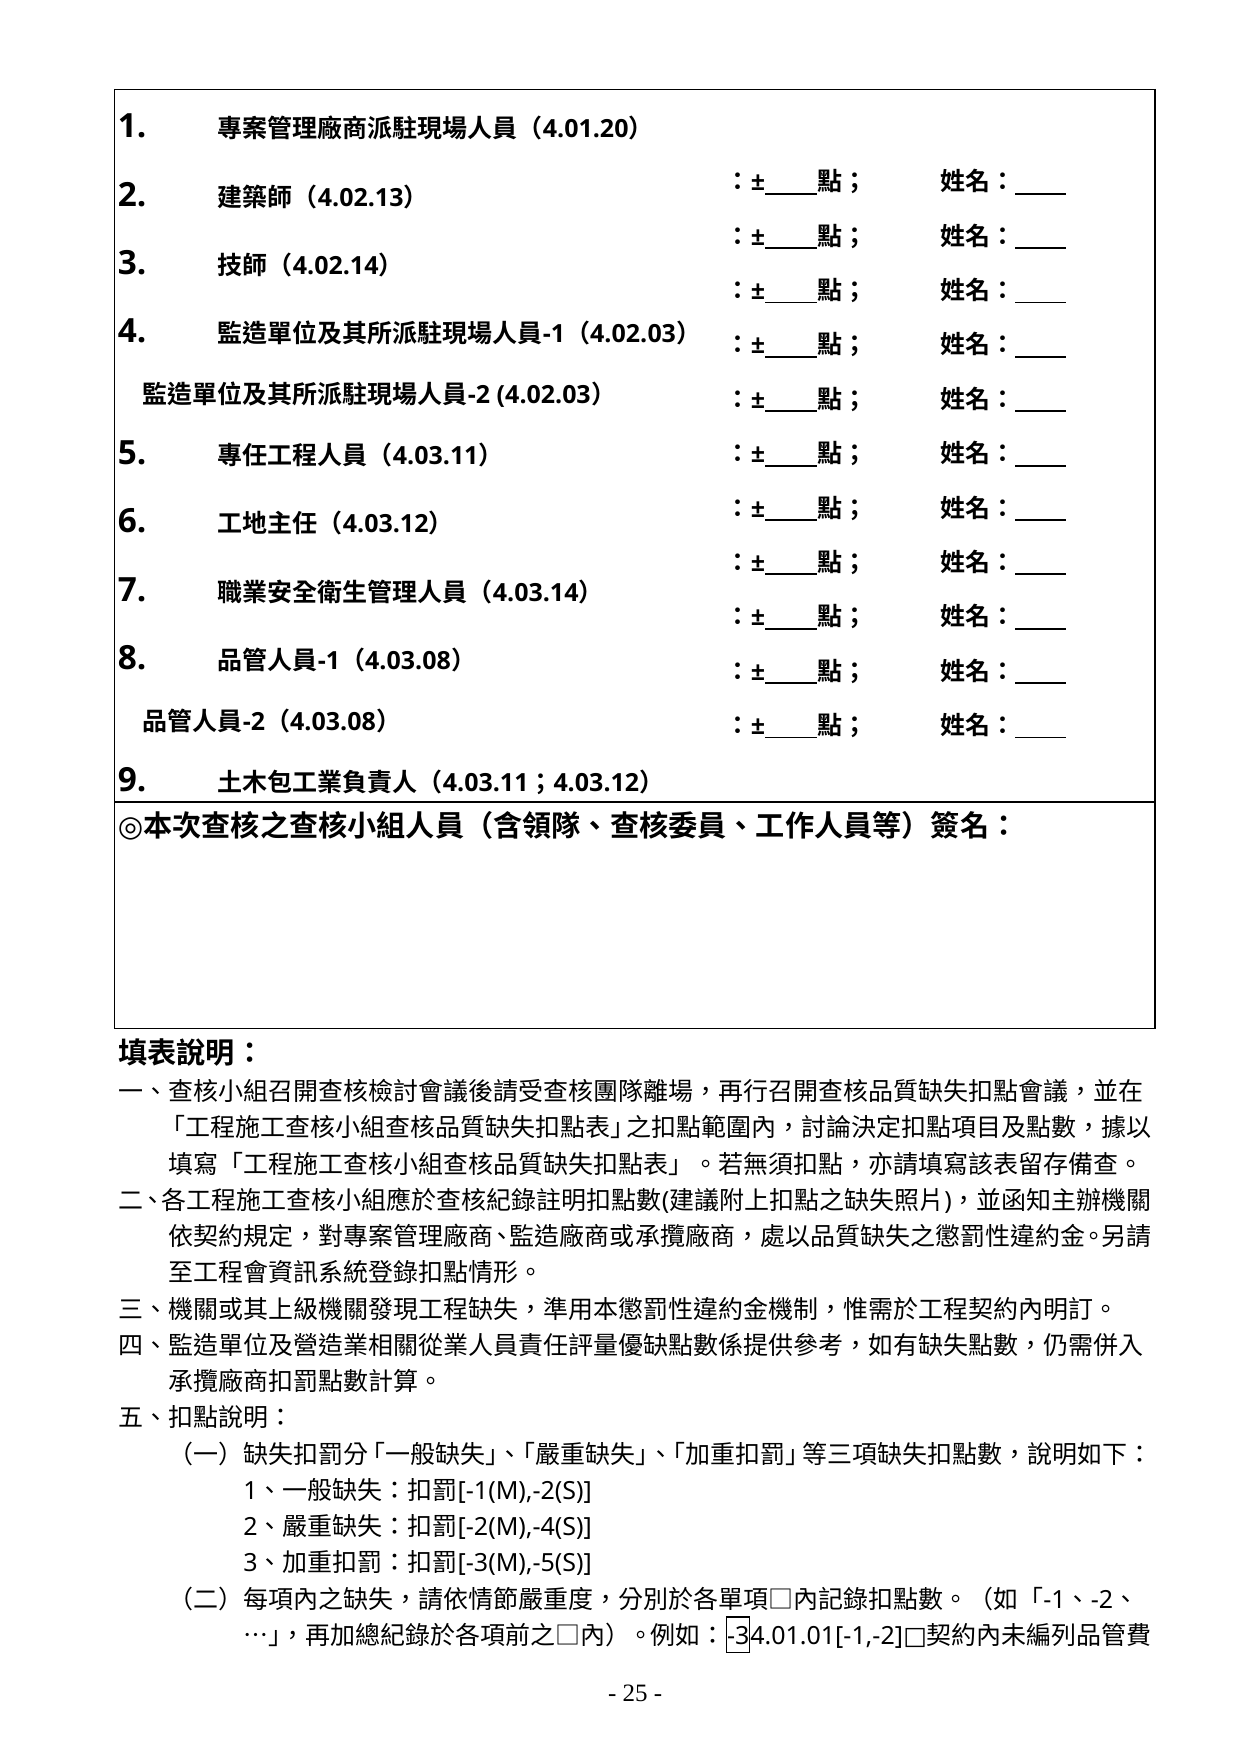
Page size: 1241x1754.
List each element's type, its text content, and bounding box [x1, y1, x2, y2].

text 1、一般缺失：扣罰[-1(M),-2(S)] [243, 1470, 1152, 1507]
text 二、各工程施工查核小組應於查核紀錄註明扣點數(建議附上扣點之缺失照片)，並函知主辦機關依契約規定，對專案管理廠商、監造廠商或承攬廠商，處以品質缺失之懲罰性違約金。另請至工程會資訊系統登錄扣點情形。 [118, 1180, 1152, 1289]
table_cell 專案管理廠商派駐現場人員（4.01.20） 建築師（4.02.13） 技師（4.02.14） 監造單位及其所派駐現場人員-1（4.02.03） 監造單位及其所派駐現場人員-2 (4.02.03） 專任工程人員（4.03.11） 工地主任（4.03.12） 職業安全衛生管理人員（4.03.14） 品管人員-1（4.03.08） 品管人員-2（4.03.08） 土木包工業負責人（4.03.11；4.03.12） [115, 90, 723, 801]
text （二）每項內之缺失，請依情節嚴重度，分別於各單項□內記錄扣點數。（如「-1、-2、…」，再加總紀錄於各項前之□內）。例如：-34.01.01[-1,-2]□契約內未編列品管費用或比率不符規定，或-2未編列承攬廠商材料設備之檢驗或系統功能運轉測試費用，或-1未編列監造單位材料設備之抽驗費用。 [168, 1579, 1152, 1653]
text 3、加重扣罰：扣罰[-3(M),-5(S)] [243, 1543, 1152, 1579]
text （一）缺失扣罰分「一般缺失」、「嚴重缺失」、「加重扣罰」等三項缺失扣點數，說明如下： [168, 1434, 1152, 1470]
text 填表說明： [118, 1029, 1152, 1072]
table_cell 姓名： 姓名： 姓名： 姓名： 姓名： 姓名： 姓名： 姓名： 姓名： 姓名： 姓名： [937, 90, 1154, 801]
text 五、扣點說明： [118, 1398, 1152, 1434]
table_cell ◎本次查核之查核小組人員（含領隊、查核委員、工作人員等）簽名： [115, 803, 1154, 1028]
text 三、機關或其上級機關發現工程缺失，準用本懲罰性違約金機制，惟需於工程契約內明訂。 [118, 1289, 1152, 1325]
text 一、查核小組召開查核檢討會議後請受查核團隊離場，再行召開查核品質缺失扣點會議，並在「工程施工查核小組查核品質缺失扣點表」之扣點範圍內，討論決定扣點項目及點數，據以填寫「工程施工查核小組查核品質缺失扣點表」。若無須扣點，亦請填寫該表留存備查。 [118, 1072, 1152, 1180]
text 四、監造單位及營造業相關從業人員責任評量優缺點數係提供參考，如有缺失點數，仍需併入承攬廠商扣罰點數計算。 [118, 1325, 1152, 1398]
text 2、嚴重缺失：扣罰[-2(M),-4(S)] [243, 1507, 1152, 1543]
table_cell ：± 點； ：± 點； ：± 點； ：± 點； ：± 點； ：± 點； ：± 點； ：± 點； ：± 點； ：± 點； ：± 點； [723, 90, 937, 801]
